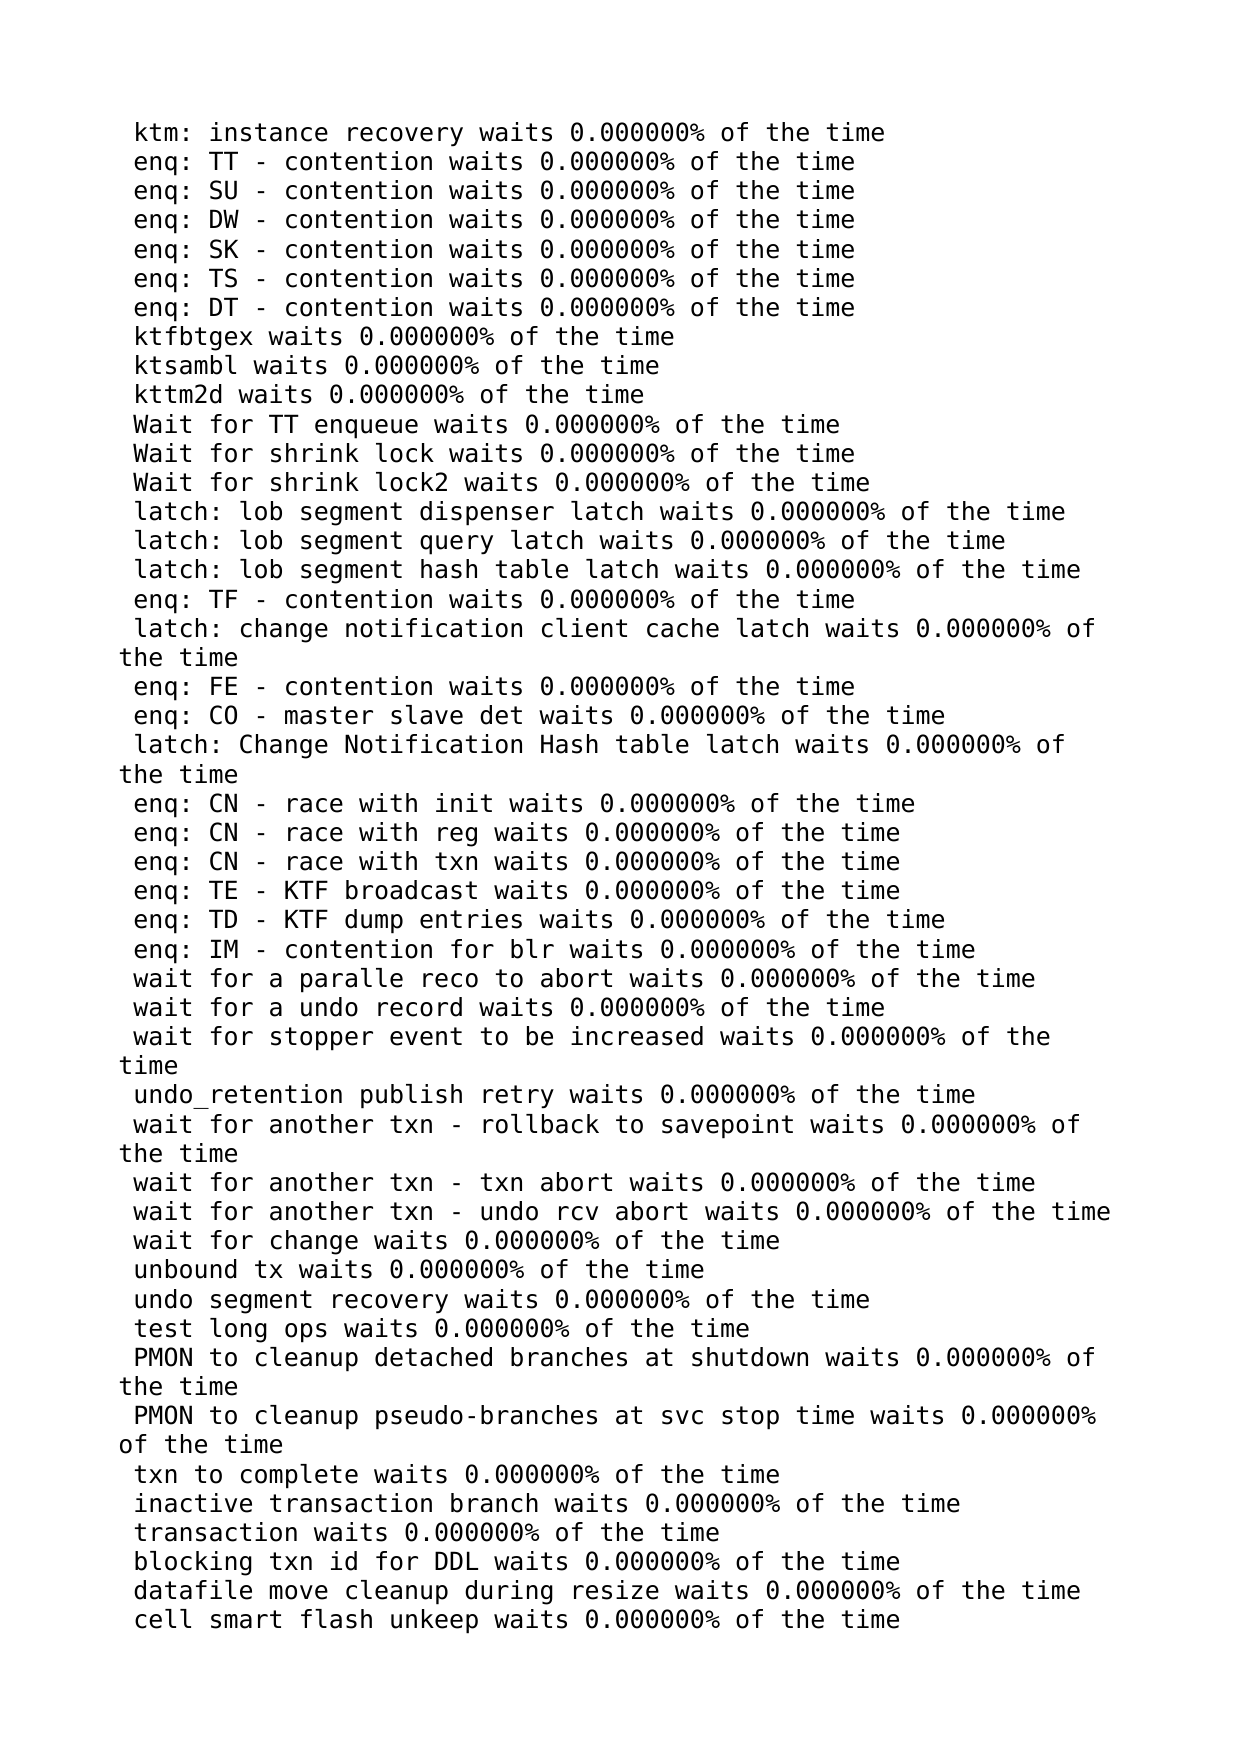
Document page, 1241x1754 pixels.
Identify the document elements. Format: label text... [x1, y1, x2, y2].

text ktm: instance recovery waits 0.000000% of the time enq: TT - contention waits 0.000000% of the time enq: SU - contention waits 0.000000% of the time enq: DW - contention waits 0.000000% of the time enq: SK - contention waits 0.000000% of the time enq: TS - contention waits 0.000000% of the time enq: DT - contention waits 0.000000% of the time ktfbtgex waits 0.000000% of the time ktsambl waits 0.000000% of the time kttm2d waits 0.000000% of the time Wait for TT enqueue waits 0.000000% of the time Wait for shrink lock waits 0.000000% of the time Wait for shrink lock2 waits 0.000000% of the time latch: lob segment dispenser latch waits 0.000000% of the time latch: lob segment query latch waits 0.000000% of the time latch: lob segment hash table latch waits 0.000000% of the time enq: TF - contention waits 0.000000% of the time latch: change notification client cache latch waits 0.000000% of the time enq: FE - contention waits 0.000000% of the time enq: CO - master slave det waits 0.000000% of the time latch: Change Notification Hash table latch waits 0.000000% of the time enq: CN - race with init waits 0.000000% of the time enq: CN - race with reg waits 0.000000% of the time enq: CN - race with txn waits 0.000000% of the time enq: TE - KTF broadcast waits 0.000000% of the time enq: TD - KTF dump entries waits 0.000000% of the time enq: IM - contention for blr waits 0.000000% of the time wait for a paralle reco to abort waits 0.000000% of the time wait for a undo record waits 0.000000% of the time wait for stopper event to be increased waits 0.000000% of the time undo_retention publish retry waits 0.000000% of the time wait for another txn - rollback to savepoint waits 0.000000% of the time wait for another txn - txn abort waits 0.000000% of the time wait for another txn - undo rcv abort waits 0.000000% of the time wait for change waits 0.000000% of the time unbound tx waits 0.000000% of the time undo segment recovery waits 0.000000% of the time test long ops waits 0.000000% of the time PMON to cleanup detached branches at shutdown waits 0.000000% of the time PMON to cleanup pseudo-branches at svc stop time waits 0.000000% of the time txn to complete waits 0.000000% of the time inactive transaction branch waits 0.000000% of the time transaction waits 0.000000% of the time blocking txn id for DDL waits 0.000000% of the time datafile move cleanup during resize waits 0.000000% of the time cell smart flash unkeep waits 0.000000% of the time [118, 118, 1122, 1635]
